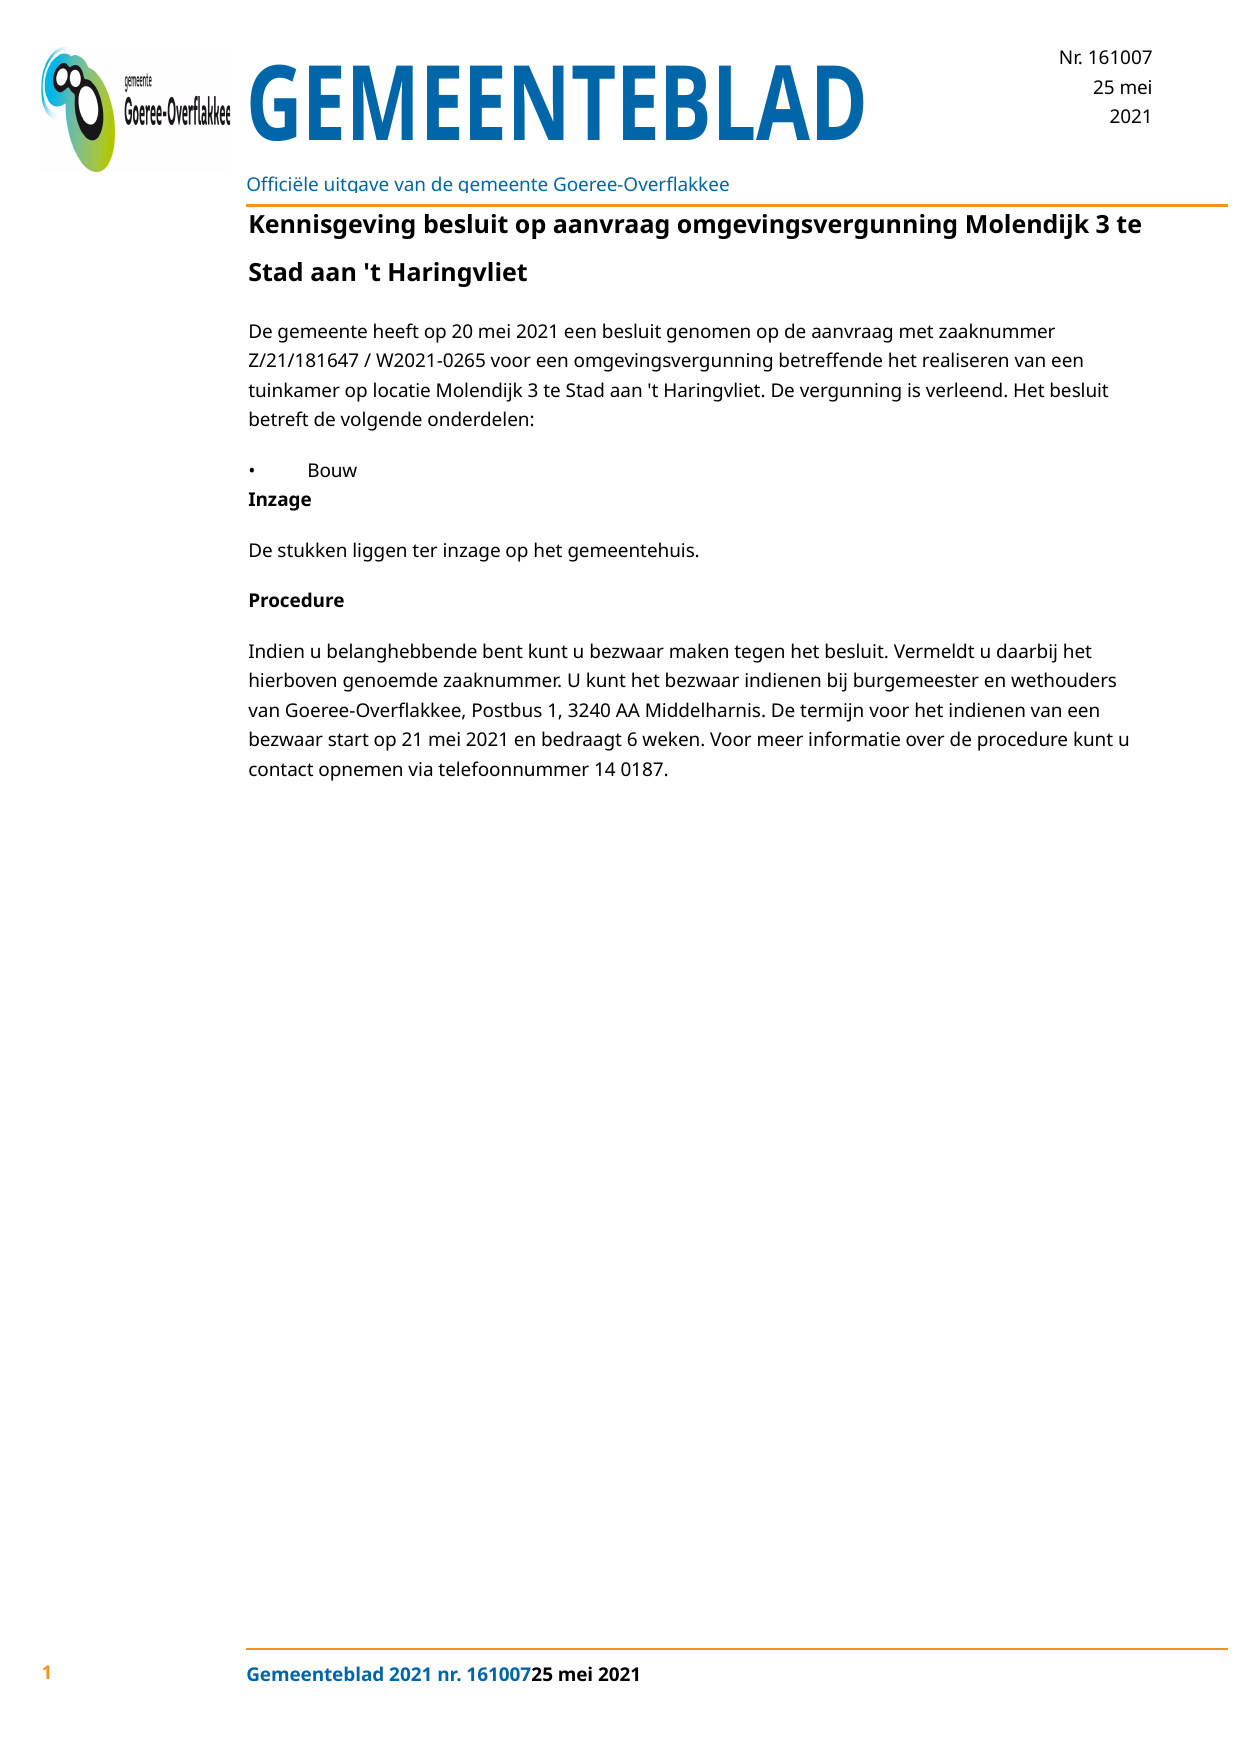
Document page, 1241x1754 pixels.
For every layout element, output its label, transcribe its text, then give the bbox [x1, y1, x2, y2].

text Inzage [248, 487, 1152, 512]
text Procedure [248, 587, 1152, 613]
text De stukken liggen ter inzage op het gemeentehuis. [248, 537, 1152, 563]
picture [41, 47, 231, 172]
text De gemeente heeft op 20 mei 2021 een besluit genomen op de aanvraag met zaaknummer Z/21/181647 / W2021-0265 voor een omgevingsvergunning betreffende het realiseren van een tuinkamer op locatie Molendijk 3 te Stad aan 't Haringvliet. De vergunning is verleend. Het besluit betreft de volgende onderdelen: [248, 318, 1152, 432]
text Kennisgeving besluit op aanvraag omgevingsvergunning Molendijk 3 te Stad aan 't Haringvliet [248, 207, 1152, 288]
list Bouw [248, 457, 1152, 483]
text Indien u belanghebbende bent kunt u bezwaar maken tegen het besluit. Vermeldt u daarbij het hierboven genoemde zaaknummer. U kunt het bezwaar indienen bij burgemeester en wethouders van Goeree-Overflakkee, Postbus 1, 3240 AA Middelharnis. De termijn voor het indienen van een bezwaar start op 21 mei 2021 en bedraagt 6 weken. Voor meer informatie over de procedure kunt u contact opnemen via telefoonnummer 14 0187. [248, 638, 1152, 782]
